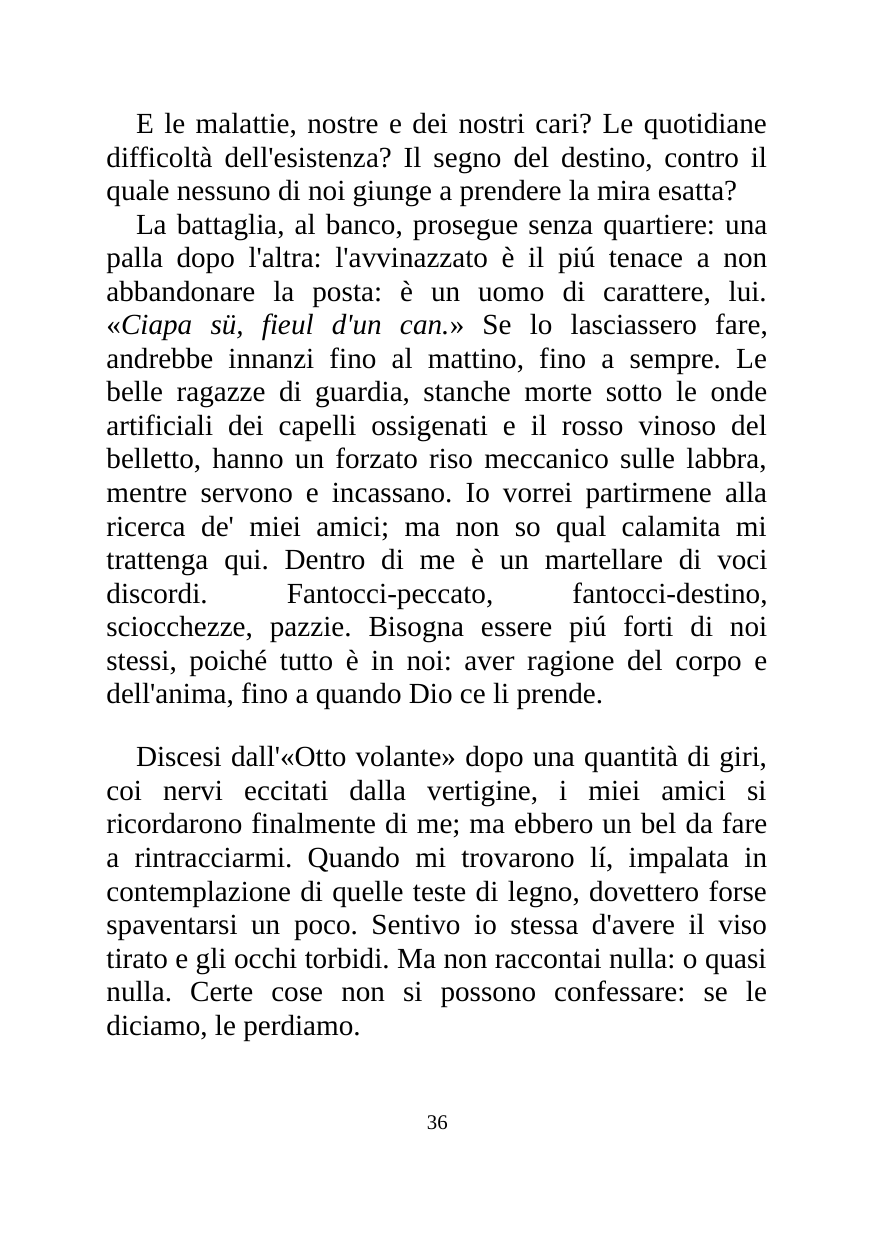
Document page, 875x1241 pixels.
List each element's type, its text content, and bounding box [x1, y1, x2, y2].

text E le malattie, nostre e dei nostri cari? Le quotidiane difficoltà dell'esistenza? Il segno del destino, contro il quale nessuno di noi giunge a prendere la mira esatta? [106, 106, 768, 207]
text La battaglia, al banco, prosegue senza quartiere: una palla dopo l'altra: l'avvinazzato è il piú tenace a non abbandonare la posta: è un uomo di carattere, lui. «Ciapa sü, fieul d'un can.» Se lo lasciassero fare, andrebbe innanzi fino al mattino, fino a sempre. Le belle ragazze di guardia, stanche morte sotto le onde artificiali dei capelli ossigenati e il rosso vinoso del belletto, hanno un forzato riso meccanico sulle labbra, mentre servono e incassano. Io vorrei partirmene alla ricerca de' miei amici; ma non so qual calamita mi trattenga qui. Dentro di me è un martellare di voci discordi. Fantocci-peccato, fantocci-destino, sciocchezze, pazzie. Bisogna essere piú forti di noi stessi, poiché tutto è in noi: aver ragione del corpo e dell'anima, fino a quando Dio ce li prende. [106, 207, 768, 710]
text Discesi dall'«Otto volante» dopo una quantità di giri, coi nervi eccitati dalla vertigine, i miei amici si ricordarono finalmente di me; ma ebbero un bel da fare a rintracciarmi. Quando mi trovarono lí, impalata in contemplazione di quelle teste di legno, dovettero forse spaventarsi un poco. Sentivo io stessa d'avere il viso tirato e gli occhi torbidi. Ma non raccontai nulla: o quasi nulla. Certe cose non si possono confessare: se le diciamo, le perdiamo. [106, 739, 768, 1041]
